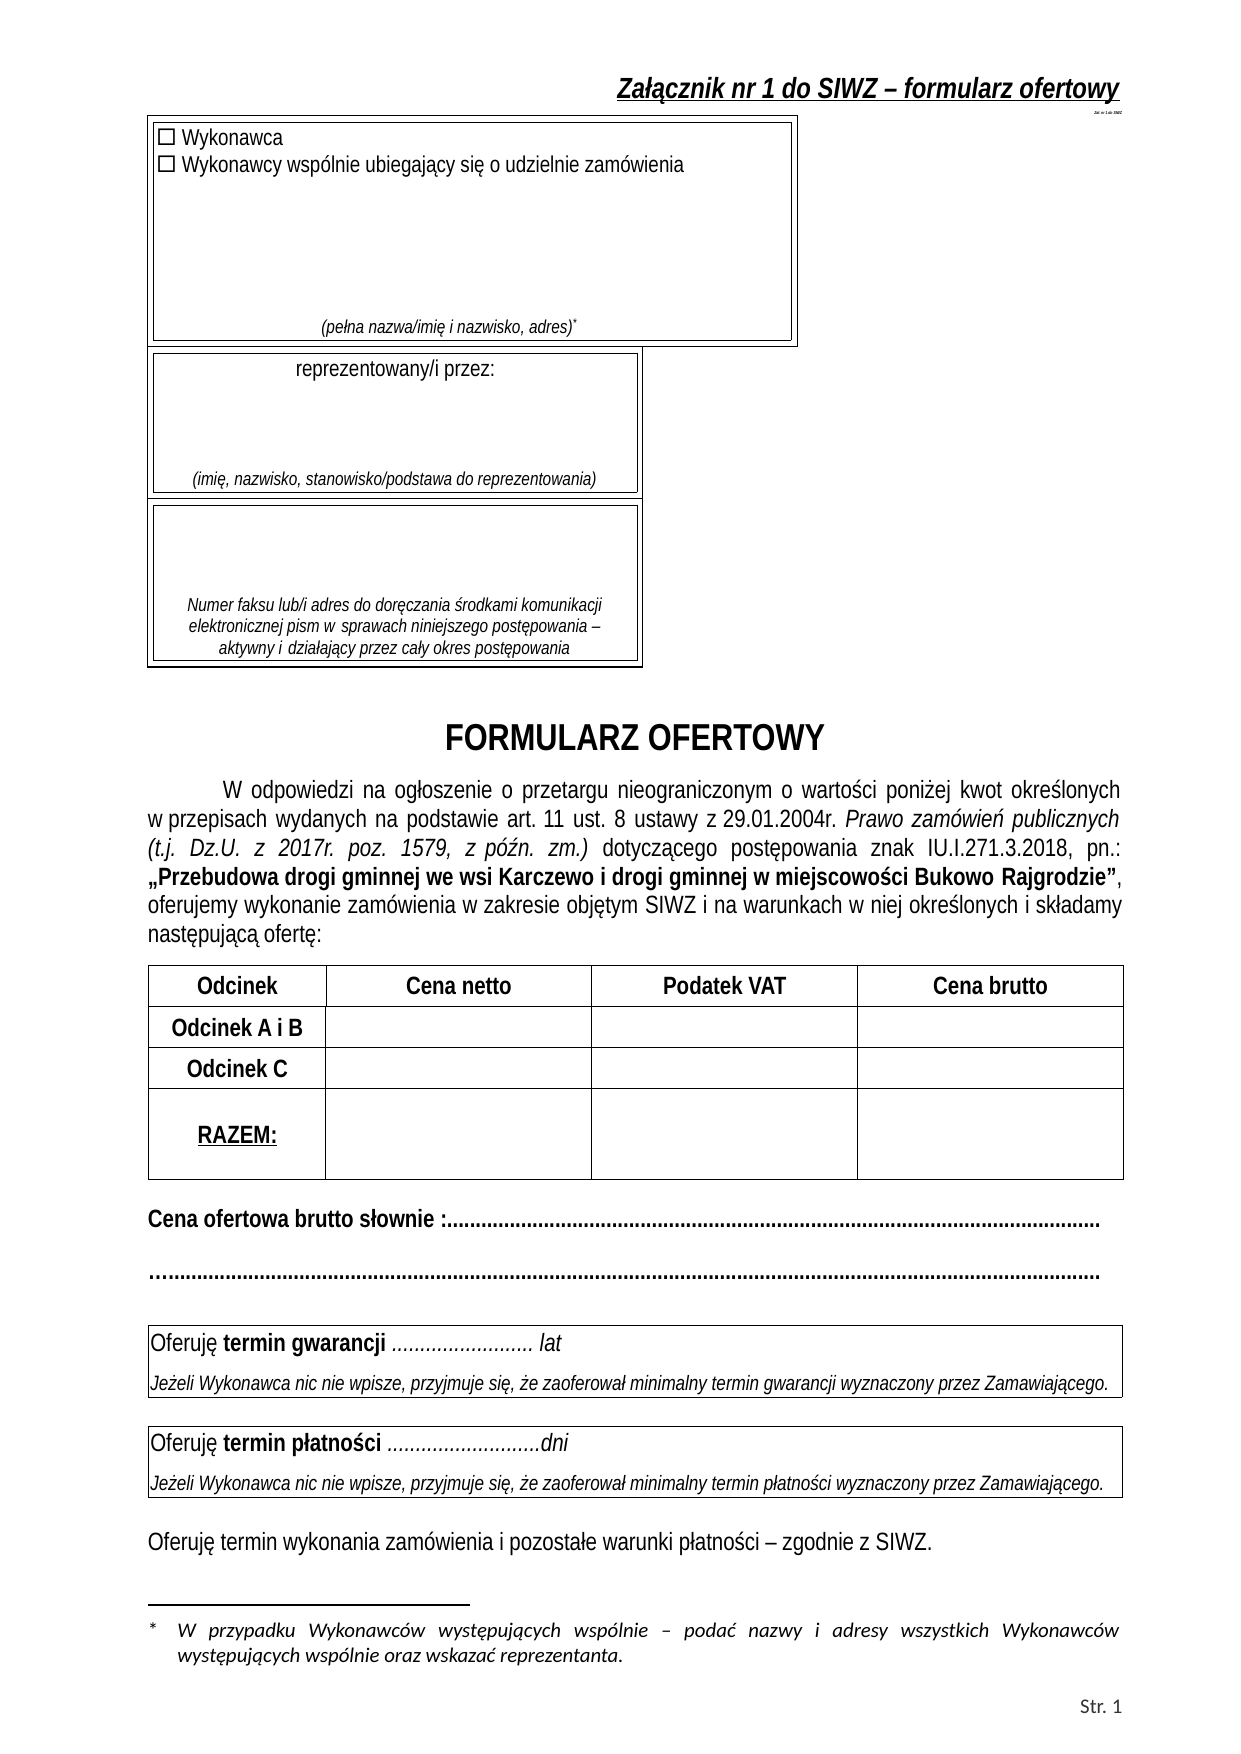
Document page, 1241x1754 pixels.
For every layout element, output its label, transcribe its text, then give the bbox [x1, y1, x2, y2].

table_cell [592, 1048, 857, 1088]
table_cell [858, 1007, 1123, 1047]
table_header Cena brutto [858, 966, 1123, 1006]
table_cell [643, 346, 1123, 498]
table_header Cena netto [327, 966, 591, 1006]
table_cell [592, 1007, 857, 1047]
table_cell Odcinek A i B [149, 1007, 325, 1047]
table_header Podatek VAT [592, 966, 857, 1006]
table_cell [858, 1089, 1123, 1179]
text W odpowiedzi na ogłoszenie o przetargu nieograniczonym o wartości poniżej kwot określonych w przepisach wydanych na podstawie art. 11 ust. 8 ustawy z 29.01.2004r. Prawo zamówień publicznych (t.j. Dz.U. z 2017r. poz. 1579, z późn. zm.) dotyczącego postępowania znak IU.I.271.3.2018, pn.: „Przebudowa dróg gminnych w Rajgrodzie”, oferujemy wykonanie zamówienia w zakresie objętym SIWZ i na warunkach w niej określonych i składamy następującą ofertę: [148, 776, 1122, 947]
table_cell [326, 1007, 591, 1047]
text Oferuję termin płatności ...........................dni [149, 1427, 1122, 1457]
text Zał. nr 1 do SIWZ [148, 110, 1122, 115]
text Załącznik nr 1 do SIWZ – formularz ofertowy [148, 71, 1122, 104]
table_cell [643, 498, 1123, 666]
table_cell RAZEM: [149, 1089, 325, 1179]
table_cell [326, 1048, 591, 1088]
table_cell [326, 1089, 591, 1179]
text Oferuję termin wykonania zamówienia i pozostałe warunki płatności – zgodnie z SIWZ. [148, 1527, 1122, 1555]
table_header  Wykonawca  Wykonawcy wspólnie ubiegający się o udzielnie zamówienia (pełna nazwa/imię i nazwisko, adres) [148, 116, 797, 346]
table_cell [592, 1089, 857, 1179]
table_cell reprezentowany/i przez: (imię, nazwisko, stanowisko/podstawa do reprezentowania) [148, 347, 642, 498]
text ….................................................................................................................................................................... [148, 1256, 1122, 1285]
text Oferuję termin gwarancji ......................... lat [149, 1326, 1122, 1356]
text Jeżeli Wykonawca nic nie wpisze, przyjmuje się, że zaoferował minimalny termin płatności wyznaczony przez Zamawiającego. [149, 1469, 1122, 1497]
table_header Odcinek [149, 966, 326, 1006]
table_cell [858, 1048, 1123, 1088]
text Jeżeli Wykonawca nic nie wpisze, przyjmuje się, że zaoferował minimalny termin gwarancji wyznaczony przez Zamawiającego. [149, 1368, 1122, 1397]
text FORMULARZ OFERTOWY [148, 715, 1122, 758]
table_cell Odcinek C [149, 1048, 325, 1088]
table_header [798, 115, 1123, 346]
table_cell Numer faksu lub/i adres do doręczania środkami komunikacji elektronicznej pism w sprawach niniejszego postępowania – aktywny i działający przez cały okres postępowania [148, 499, 642, 666]
text Cena ofertowa brutto słownie :................................................................................................................... [148, 1204, 1122, 1232]
